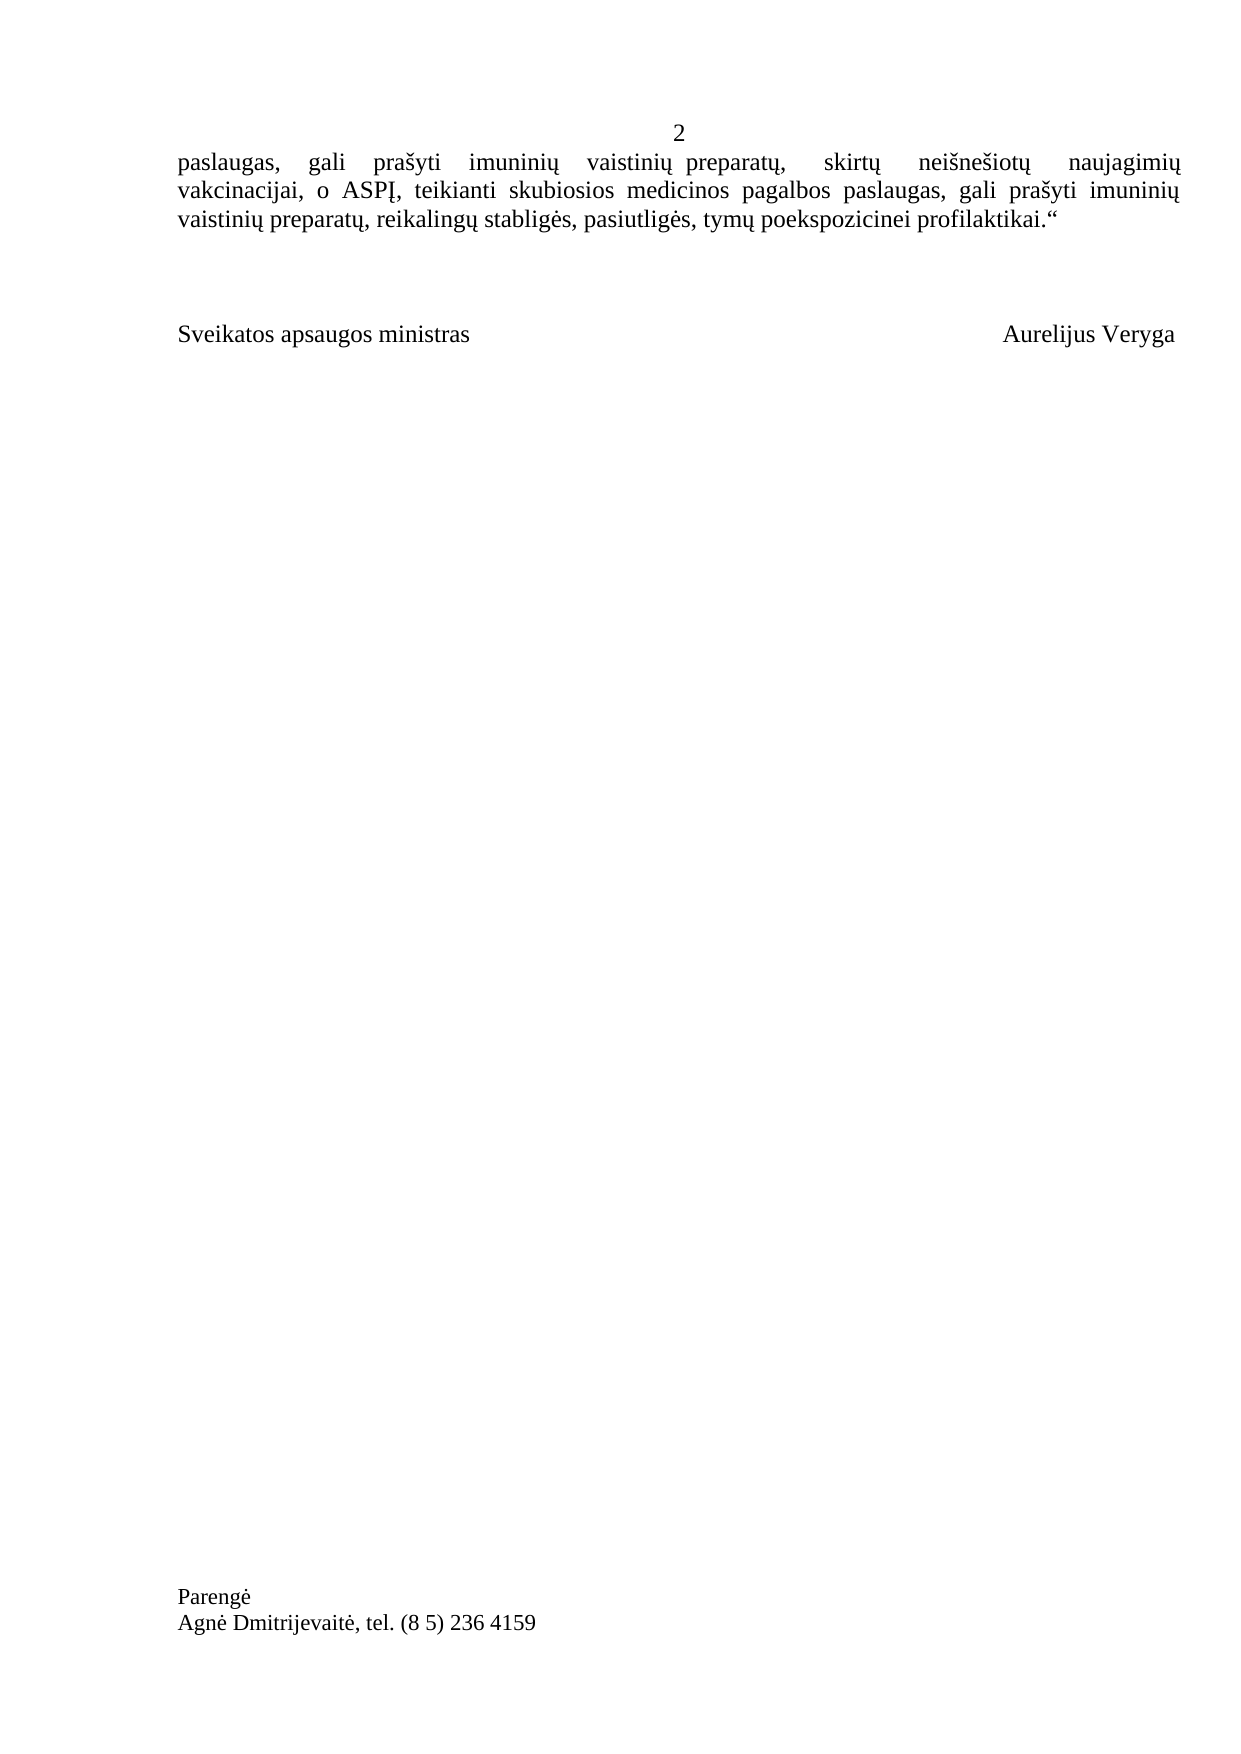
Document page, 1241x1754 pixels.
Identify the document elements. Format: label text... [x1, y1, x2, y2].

text Sveikatos apsaugos ministras Aurelijus Veryga [177, 319, 1181, 348]
text paslaugas, gali prašyti imuninių vaistinių preparatų, skirtų neišnešiotų naujagimių vakcinacijai, o ASPĮ, teikianti skubiosios medicinos pagalbos paslaugas, gali prašyti imuninių vaistinių preparatų, reikalingų stabligės, pasiutligės, tymų poekspozicinei profilaktikai.“ [177, 147, 1181, 233]
